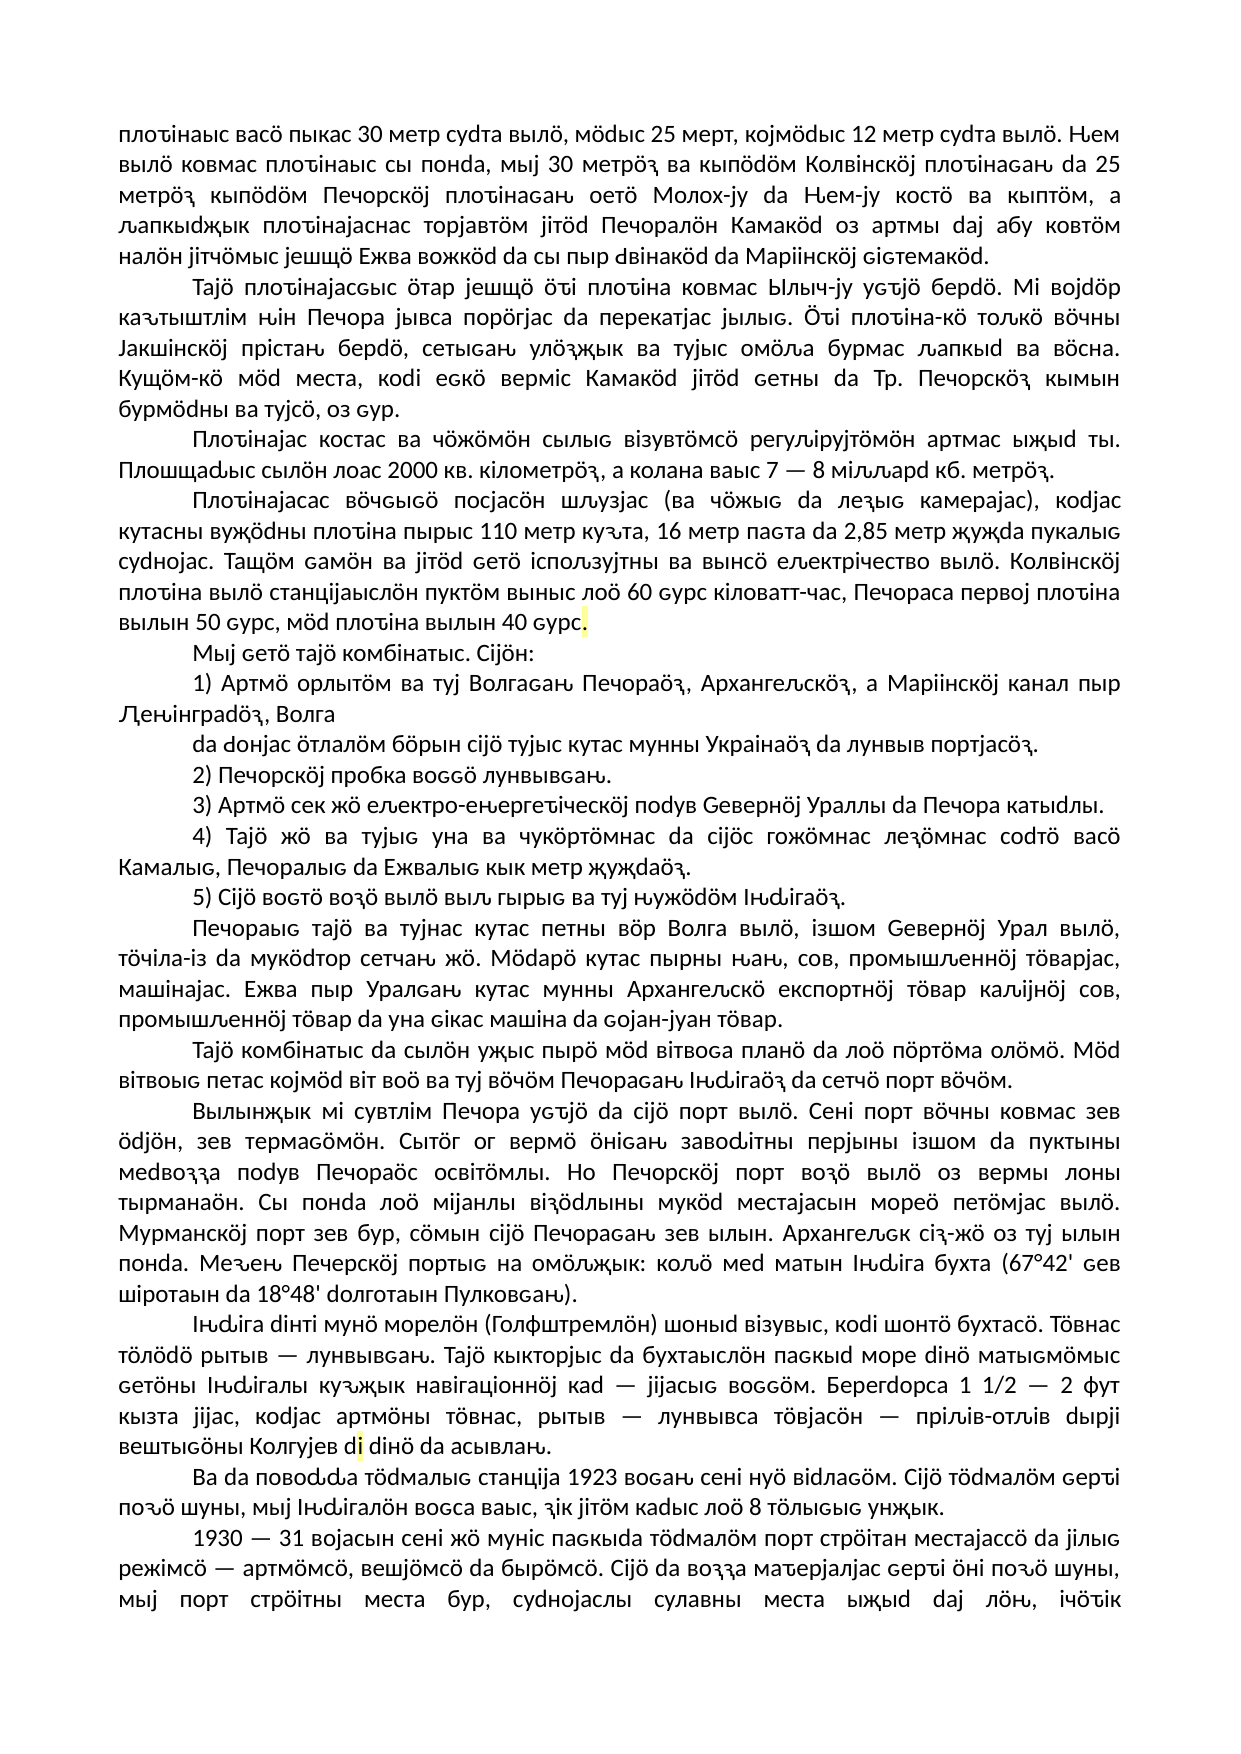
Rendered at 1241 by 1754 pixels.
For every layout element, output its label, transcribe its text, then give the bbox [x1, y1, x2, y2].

text Тајӧ комбінатыс ԁа сылӧн уҗыс пырӧ мӧԁ вітвоԍа планӧ ԁа лоӧ пӧртӧма олӧмӧ. Мӧԁ вітвоыԍ петас којмӧԁ віт воӧ ва туј вӧчӧм Печораԍаԋ Іԋԃігаӧԇ ԁа сетчӧ порт вӧчӧм. [118, 1034, 1122, 1095]
text ԁа Ԁонјас ӧтлалӧм бӧрын сіјӧ тујыс кутас мунны Украінаӧԇ ԁа лунвыв портјасӧԇ. [118, 728, 1122, 759]
text Печораыԍ тајӧ ва тујнас кутас петны вӧр Волга вылӧ, ізшом Ԍевернӧј Урал вылӧ, тӧчіла-із ԁа мукӧԁтор сетчаԋ жӧ. Мӧԁарӧ кутас пырны ԋаԋ, сов, промышԉеннӧј тӧварјас, машінајас. Ежва пыр Уралԍаԋ кутас мунны Архангеԉскӧ експортнӧј тӧвар каԉіјнӧј сов, промышԉеннӧј тӧвар ԁа уна ԍікас машіна ԁа ԍојан-јуан тӧвар. [118, 912, 1122, 1034]
text 5) Сіјӧ воԍтӧ воԇӧ вылӧ выԉ гырыԍ ва туј ԋужӧԁӧм Іԋԃігаӧԇ. [118, 881, 1122, 912]
text 4) Тајӧ жӧ ва тујыԍ уна ва чукӧртӧмнас ԁа сіјӧс гожӧмнас леԇӧмнас соԁтӧ васӧ Камалыԍ, Печоралыԍ ԁа Ежвалыԍ кык метр җуҗԁаӧԇ. [118, 820, 1122, 881]
text Плоԏінајасас вӧчԍыԍӧ посјасӧн шԉузјас (ва чӧжыԍ ԁа леԇыԍ камерајас), коԁјас кутасны вуҗӧԁны плоԏіна пырыс 110 метр куԅта, 16 метр паԍта ԁа 2,85 метр җуҗԁа пукалыԍ суԁнојас. Тащӧм ԍамӧн ва јітӧԁ ԍетӧ іспоԉзујтны ва вынсӧ еԉектрічество вылӧ. Колвінскӧј плоԏіна вылӧ станціјаыслӧн пуктӧм выныс лоӧ 60 ԍурс кіловатт-час, Печораса первој плоԏіна вылын 50 ԍурс, мӧԁ плоԏіна вылын 40 ԍурс. [118, 484, 1122, 637]
text Плоԏінајас костас ва чӧжӧмӧн сылыԍ візувтӧмсӧ регуԉірујтӧмӧн артмас ыҗыԁ ты. Плошщаԃыс сылӧн лоас 2000 кв. кілометрӧԇ, а колана ваыс 7 — 8 міԉԉарԁ кб. метрӧԇ. [118, 423, 1122, 484]
text Ва ԁа повоԃԃа тӧԁмалыԍ станціја 1923 воԍаԋ сені нуӧ віԁлаԍӧм. Сіјӧ тӧԁмалӧм ԍерԏі поԅӧ шуны, мыј Іԋԃігалӧн воԍса ваыс, ԇік јітӧм каԁыс лоӧ 8 тӧлыԍыԍ унҗык. [118, 1461, 1122, 1522]
text 1) Артмӧ орлытӧм ва туј Волгаԍаԋ Печораӧԇ, Архангеԉскӧԇ, а Маріінскӧј канал пыр Ԉеԋінграԁӧԇ, Волга [118, 667, 1122, 728]
text 1930 — 31 војасын сені жӧ муніс паԍкыԁа тӧԁмалӧм порт стрӧітан местајассӧ ԁа јілыԍ режімсӧ — артмӧмсӧ, вешјӧмсӧ ԁа бырӧмсӧ. Сіјӧ ԁа воԇԇа маԏерјалјас ԍерԏі ӧні поԅӧ шуны, мыј порт стрӧітны места бур, суԁнојаслы сулавны места ыҗыԁ ԁај лӧԋ, ічӧԏік [118, 1522, 1122, 1614]
text 2) Печорскӧј пробка воԍԍӧ лунвывԍаԋ. [118, 759, 1122, 789]
text 3) Артмӧ сек жӧ еԉектро-еԋергеԏіческӧј поԁув Ԍевернӧј Ураллы ԁа Печора катыԁлы. [118, 789, 1122, 820]
text Вылынҗык мі сувтлім Печора уԍԏјӧ ԁа сіјӧ порт вылӧ. Сені порт вӧчны ковмас зев ӧԁјӧн, зев термаԍӧмӧн. Сытӧг ог вермӧ ӧніԍаԋ завоԃітны перјыны ізшом ԁа пуктыны меԁвоԇԇа поԁув Печораӧс освітӧмлы. Но Печорскӧј порт воԇӧ вылӧ оз вермы лоны тырманаӧн. Сы понԁа лоӧ міјанлы віԇӧԁлыны мукӧԁ местајасын мореӧ петӧмјас вылӧ. Мурманскӧј порт зев бур, сӧмын сіјӧ Печораԍаԋ зев ылын. Архангеԉԍк сіԇ-жӧ оз туј ылын понԁа. Меԅеԋ Печерскӧј портыԍ на омӧԉҗык: коԉӧ меԁ матын Іԋԃіга бухта (67°42' ԍев шіротаын ԁа 18°48' ԁолготаын Пулковԍаԋ). [118, 1095, 1122, 1308]
text плоԏінаыс васӧ пыкас 30 метр суԁта вылӧ, мӧԁыс 25 мерт, којмӧԁыс 12 метр суԁта вылӧ. Ԋем вылӧ ковмас плоԏінаыс сы понԁа, мыј 30 метрӧԇ ва кыпӧԁӧм Колвінскӧј плоԏінаԍаԋ ԁа 25 метрӧԇ кыпӧԁӧм Печорскӧј плоԏінаԍаԋ оетӧ Молох-ју ԁа Ԋем-ју костӧ ва кыптӧм, а ԉапкыԁҗык плоԏінајаснас торјавтӧм јітӧԁ Печоралӧн Камакӧԁ оз артмы ԁај абу ковтӧм налӧн јітчӧмыс јешщӧ Ежва вожкӧԁ ԁа сы пыр Ԁвінакӧԁ ԁа Маріінскӧј ԍіԍтемакӧԁ. [118, 118, 1122, 271]
text Мыј ԍетӧ тајӧ комбінатыс. Сіјӧн: [118, 637, 1122, 667]
text Іԋԃіга ԁінті мунӧ морелӧн (Голфштремлӧн) шоныԁ візувыс, коԁі шонтӧ бухтасӧ. Тӧвнас тӧлӧԁӧ рытыв — лунвывԍаԋ. Тајӧ кыкторјыс ԁа бухтаыслӧн паԍкыԁ море ԁінӧ матыԍмӧмыс ԍетӧны Іԋԃігалы куԅҗык навігаціоннӧј каԁ — јіјасыԍ воԍԍӧм. Берегԁорса 1 1/2 — 2 фут кызта јіјас, коԁјас артмӧны тӧвнас, рытыв — лунвывса тӧвјасӧн — пріԉів-отԉів ԁырјі вештыԍӧны Колгујев ԁі ԁінӧ ԁа асывлаԋ. [118, 1308, 1122, 1461]
text Тајӧ плоԏінајаcԍыс ӧтар јешщӧ ӧԏі плоԏіна ковмас Ылыч-ју уԍԏјӧ берԁӧ. Мі војԁӧр каԅтыштлім ԋін Печора јывса порӧгјас ԁа перекатјас јылыԍ. Ӧԏі плоԏіна-кӧ тоԉкӧ вӧчны Јакшінскӧј прістаԋ берԁӧ, сетыԍаԋ улӧԇҗык ва тујыс омӧԉа бурмас ԉапкыԁ ва вӧсна. Кущӧм-кӧ мӧԁ места, коԁі еԍкӧ верміс Камакӧԁ јітӧԁ ԍетны ԁа Тр. Печорскӧԇ кымын бурмӧԁны ва тујсӧ, оз ԍур. [118, 271, 1122, 423]
